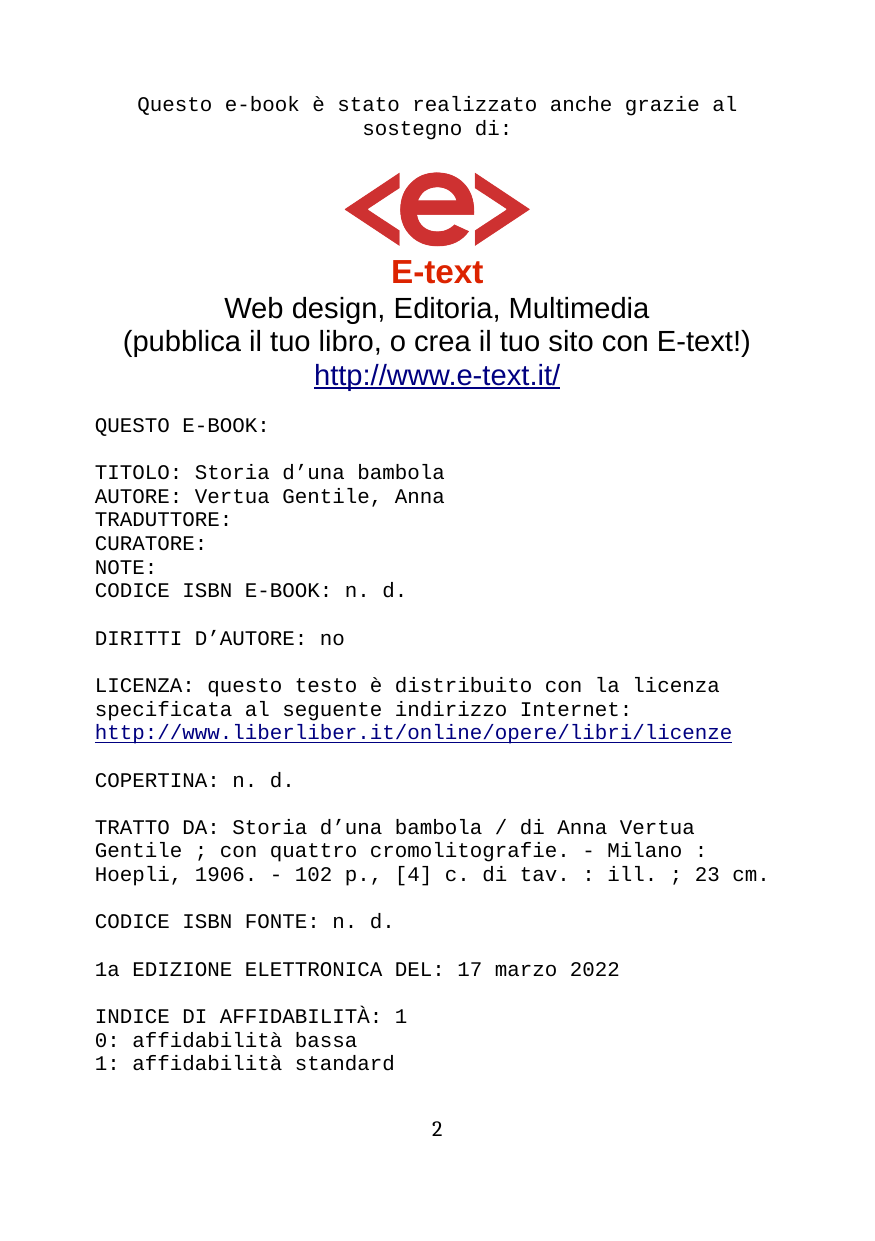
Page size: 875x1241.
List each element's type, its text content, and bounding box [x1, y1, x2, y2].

text Web design, Editoria, Multimedia [94, 291, 779, 324]
text Questo e-book è stato realizzato anche grazie al sostegno di: [94, 94, 779, 142]
text 0: affidabilità bassa [94, 1030, 779, 1053]
text TITOLO: Storia d’una bambola [94, 462, 779, 486]
picture [343, 171, 531, 247]
text NOTE: [94, 557, 779, 580]
text INDICE DI AFFIDABILITÀ: 1 [94, 1006, 779, 1030]
text DIRITTI D’AUTORE: no [94, 628, 779, 651]
text E-text [201, 252, 673, 291]
text CODICE ISBN FONTE: n. d. [94, 911, 779, 935]
text TRATTO DA: Storia d’una bambola / di Anna Vertua Gentile ; con quattro cromolitografie. - Milano : Hoepli, 1906. - 102 p., [4] c. di tav. : ill. ; 23 cm. [94, 817, 779, 888]
text QUESTO E-BOOK: [94, 415, 779, 438]
text AUTORE: Vertua Gentile, Anna [94, 486, 779, 509]
text http://www.e-text.it/ [94, 358, 779, 391]
text 1: affidabilità standard [94, 1053, 779, 1077]
text COPERTINA: n. d. [94, 769, 779, 793]
text CODICE ISBN E-BOOK: n. d. [94, 580, 779, 604]
text 1a EDIZIONE ELETTRONICA DEL: 17 marzo 2022 [94, 959, 779, 982]
text (pubblica il tuo libro, o crea il tuo sito con E-text!) [94, 324, 779, 358]
text LICENZA: questo testo è distribuito con la licenza specificata al seguente indirizzo Internet: http://www.liberliber.it/online/opere/libri/licenze [94, 675, 779, 746]
text CURATORE: [94, 533, 779, 557]
text TRADUTTORE: [94, 509, 779, 533]
